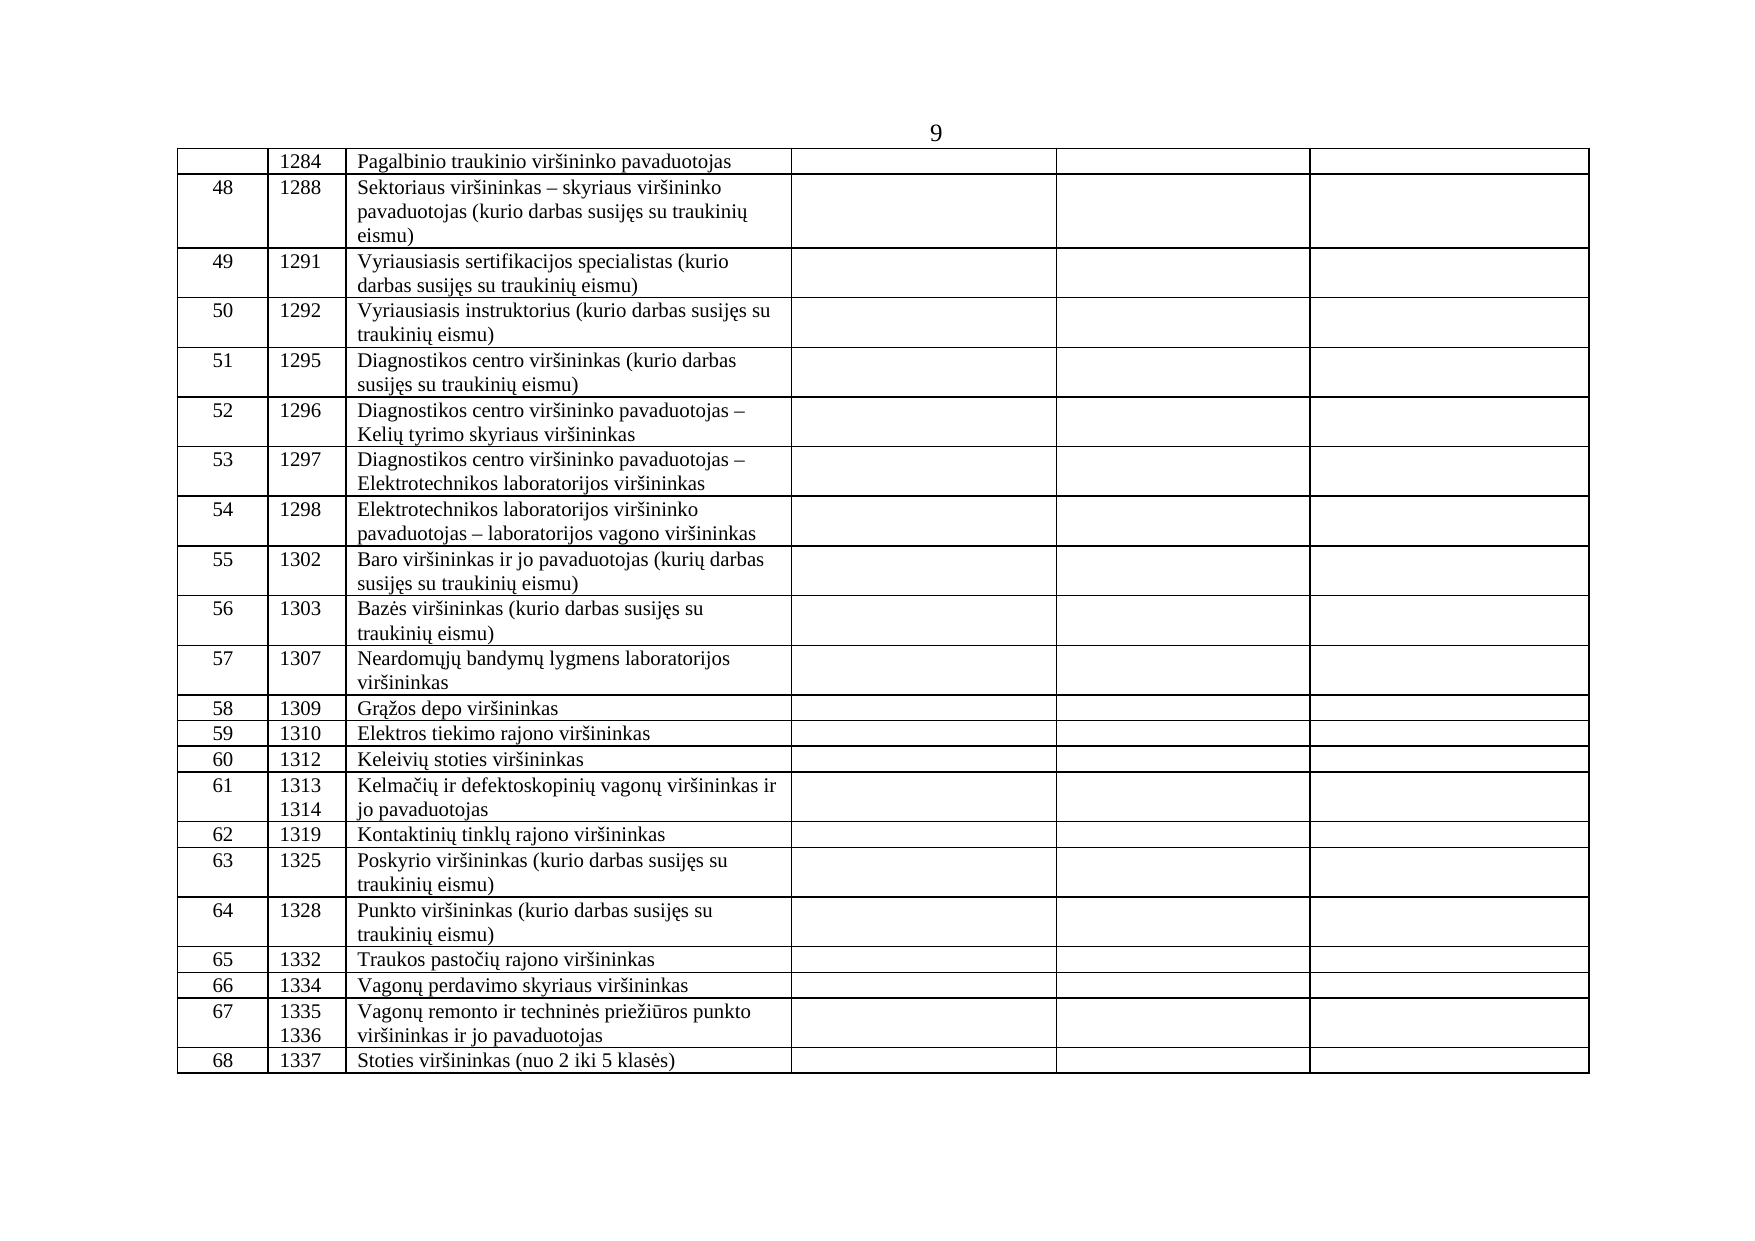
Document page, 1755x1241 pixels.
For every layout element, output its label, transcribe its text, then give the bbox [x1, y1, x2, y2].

table_cell 50 [178, 298, 267, 346]
table_cell [1590, 545, 1595, 595]
table_cell [1057, 973, 1309, 997]
table_cell Elektrotechnikos laboratorijos viršininko pavaduotojas – laboratorijos vagono viršininkas [347, 497, 791, 545]
table_cell [1311, 721, 1588, 745]
table_cell [1057, 298, 1309, 346]
table_cell 1292 [269, 298, 345, 346]
table_cell 54 [178, 497, 267, 545]
table_cell [1057, 822, 1309, 846]
table_cell [1590, 346, 1595, 396]
table_cell 49 [178, 249, 267, 297]
table_cell 1337 [269, 1048, 345, 1072]
table_cell [792, 1048, 1056, 1072]
table_cell [1311, 398, 1588, 446]
table_cell [1590, 946, 1595, 971]
table_cell [1590, 247, 1595, 297]
table_cell 1296 [269, 398, 345, 446]
table_cell [1057, 348, 1309, 396]
table_cell [1311, 1048, 1588, 1072]
table_cell [1057, 447, 1309, 495]
table_cell [1590, 396, 1595, 446]
table_cell [1311, 822, 1588, 846]
table_cell [1057, 999, 1309, 1047]
table_cell Kontaktinių tinklų rajono viršininkas [347, 822, 791, 846]
table_cell [1057, 747, 1309, 771]
table_cell [1057, 547, 1309, 595]
table_cell [1590, 720, 1595, 745]
table_cell Punkto viršininkas (kurio darbas susijęs su traukinių eismu) [347, 898, 791, 946]
table_cell 67 [178, 999, 267, 1047]
table_cell [792, 547, 1056, 595]
table_cell 1291 [269, 249, 345, 297]
table_cell 1302 [269, 547, 345, 595]
table_cell [1057, 947, 1309, 971]
table_cell [1311, 596, 1588, 644]
table_cell [792, 721, 1056, 745]
table_cell [1057, 497, 1309, 545]
table_cell Vyriausiasis instruktorius (kurio darbas susijęs su traukinių eismu) [347, 298, 791, 346]
table_cell Grąžos depo viršininkas [347, 696, 791, 720]
table_cell 55 [178, 547, 267, 595]
table_cell [1057, 848, 1309, 896]
table_cell Kelmačių ir defektoskopinių vagonų viršininkas ir jo pavaduotojas [347, 773, 791, 821]
table_cell [1057, 596, 1309, 644]
table_cell 1309 [269, 696, 345, 720]
table_cell [792, 447, 1056, 495]
table_cell [1590, 997, 1595, 1047]
table_cell 1284 [269, 149, 345, 173]
table_cell [1590, 745, 1595, 771]
table_cell [1057, 149, 1309, 173]
table_cell [1311, 497, 1588, 545]
table_cell [1057, 773, 1309, 821]
table_cell 64 [178, 898, 267, 946]
table_cell [792, 696, 1056, 720]
table_cell [1590, 771, 1595, 821]
table_cell [1590, 446, 1595, 495]
table_cell 52 [178, 398, 267, 446]
table_cell 1319 [269, 822, 345, 846]
table_cell 59 [178, 721, 267, 745]
table_cell 1313 1314 [269, 773, 345, 821]
table_cell [792, 348, 1056, 396]
table_cell Diagnostikos centro viršininkas (kurio darbas susijęs su traukinių eismu) [347, 348, 791, 396]
table_cell [1311, 149, 1588, 173]
table_cell [1311, 547, 1588, 595]
table_cell [1590, 1047, 1595, 1072]
table_cell 60 [178, 747, 267, 771]
table_cell Vyriausiasis sertifikacijos specialistas (kurio darbas susijęs su traukinių eismu) [347, 249, 791, 297]
table_cell 57 [178, 646, 267, 694]
table_cell [792, 149, 1056, 173]
table_cell 1288 [269, 175, 345, 247]
table_cell [792, 973, 1056, 997]
table_cell [1311, 747, 1588, 771]
table_cell Poskyrio viršininkas (kurio darbas susijęs su traukinių eismu) [347, 848, 791, 896]
table_cell [1057, 398, 1309, 446]
table_cell 53 [178, 447, 267, 495]
table_cell [1057, 646, 1309, 694]
table_cell 66 [178, 973, 267, 997]
table_cell Traukos pastočių rajono viršininkas [347, 947, 791, 971]
table_cell 1297 [269, 447, 345, 495]
table_cell Diagnostikos centro viršininko pavaduotojas – Kelių tyrimo skyriaus viršininkas [347, 398, 791, 446]
table_cell Vagonų remonto ir techninės priežiūros punkto viršininkas ir jo pavaduotojas [347, 999, 791, 1047]
table_cell [792, 249, 1056, 297]
table_cell [792, 898, 1056, 946]
table_cell Sektoriaus viršininkas – skyriaus viršininko pavaduotojas (kurio darbas susijęs su traukinių eismu) [347, 175, 791, 247]
table_cell [1057, 175, 1309, 247]
table_cell [1311, 348, 1588, 396]
table_cell [1311, 447, 1588, 495]
table_cell [1311, 848, 1588, 896]
table_cell [1311, 898, 1588, 946]
table_cell 56 [178, 596, 267, 644]
table_cell Baro viršininkas ir jo pavaduotojas (kurių darbas susijęs su traukinių eismu) [347, 547, 791, 595]
table_cell 63 [178, 848, 267, 896]
table_cell [1057, 898, 1309, 946]
table_cell [1311, 696, 1588, 720]
table_cell [1590, 846, 1595, 896]
table_cell 48 [178, 175, 267, 247]
table_cell 1307 [269, 646, 345, 694]
table_cell [792, 747, 1056, 771]
table_cell [792, 999, 1056, 1047]
table_cell [792, 497, 1056, 545]
table_cell 1303 [269, 596, 345, 644]
table_cell 58 [178, 696, 267, 720]
table_cell 51 [178, 348, 267, 396]
table_cell [1311, 646, 1588, 694]
table_cell [1590, 297, 1595, 346]
table_cell Neardomųjų bandymų lygmens laboratorijos viršininkas [347, 646, 791, 694]
table_cell [792, 398, 1056, 446]
table_cell [1590, 821, 1595, 846]
table_cell [1311, 298, 1588, 346]
table_cell 1335 1336 [269, 999, 345, 1047]
table_cell [792, 822, 1056, 846]
table_cell [1311, 175, 1588, 247]
table_cell [1311, 973, 1588, 997]
table_cell 68 [178, 1048, 267, 1072]
table_cell [1590, 645, 1595, 694]
table_cell [1590, 148, 1595, 173]
table_cell Diagnostikos centro viršininko pavaduotojas – Elektrotechnikos laboratorijos viršininkas [347, 447, 791, 495]
table_cell 1334 [269, 973, 345, 997]
table_cell [792, 646, 1056, 694]
table_cell [1311, 773, 1588, 821]
table_cell [1590, 896, 1595, 946]
table_cell 1332 [269, 947, 345, 971]
table_cell [1057, 696, 1309, 720]
table_cell Elektros tiekimo rajono viršininkas [347, 721, 791, 745]
table_cell [792, 596, 1056, 644]
table_cell [178, 149, 267, 173]
table_cell 1298 [269, 497, 345, 545]
table_cell 62 [178, 822, 267, 846]
table_cell [1057, 1048, 1309, 1072]
table_cell [1311, 999, 1588, 1047]
table_cell 1325 [269, 848, 345, 896]
table_cell [1590, 694, 1595, 720]
table_cell [1311, 947, 1588, 971]
table_cell 61 [178, 773, 267, 821]
table_cell Stoties viršininkas (nuo 2 iki 5 klasės) [347, 1048, 791, 1072]
table_cell [1590, 971, 1595, 997]
table_cell [792, 773, 1056, 821]
table_cell [1590, 495, 1595, 545]
table_cell [792, 848, 1056, 896]
table_cell 1310 [269, 721, 345, 745]
table_cell Vagonų perdavimo skyriaus viršininkas [347, 973, 791, 997]
table_cell Bazės viršininkas (kurio darbas susijęs su traukinių eismu) [347, 596, 791, 644]
table_cell [792, 298, 1056, 346]
table_cell 1312 [269, 747, 345, 771]
table_cell [1590, 595, 1595, 644]
table_cell 1328 [269, 898, 345, 946]
table_cell [792, 175, 1056, 247]
table_cell [1057, 721, 1309, 745]
table_cell [1057, 249, 1309, 297]
table_cell [792, 947, 1056, 971]
table_cell [1311, 249, 1588, 297]
table_cell [1590, 173, 1595, 247]
table_cell 65 [178, 947, 267, 971]
table_cell 1295 [269, 348, 345, 396]
table_cell Pagalbinio traukinio viršininko pavaduotojas [347, 149, 791, 173]
table_cell Keleivių stoties viršininkas [347, 747, 791, 771]
